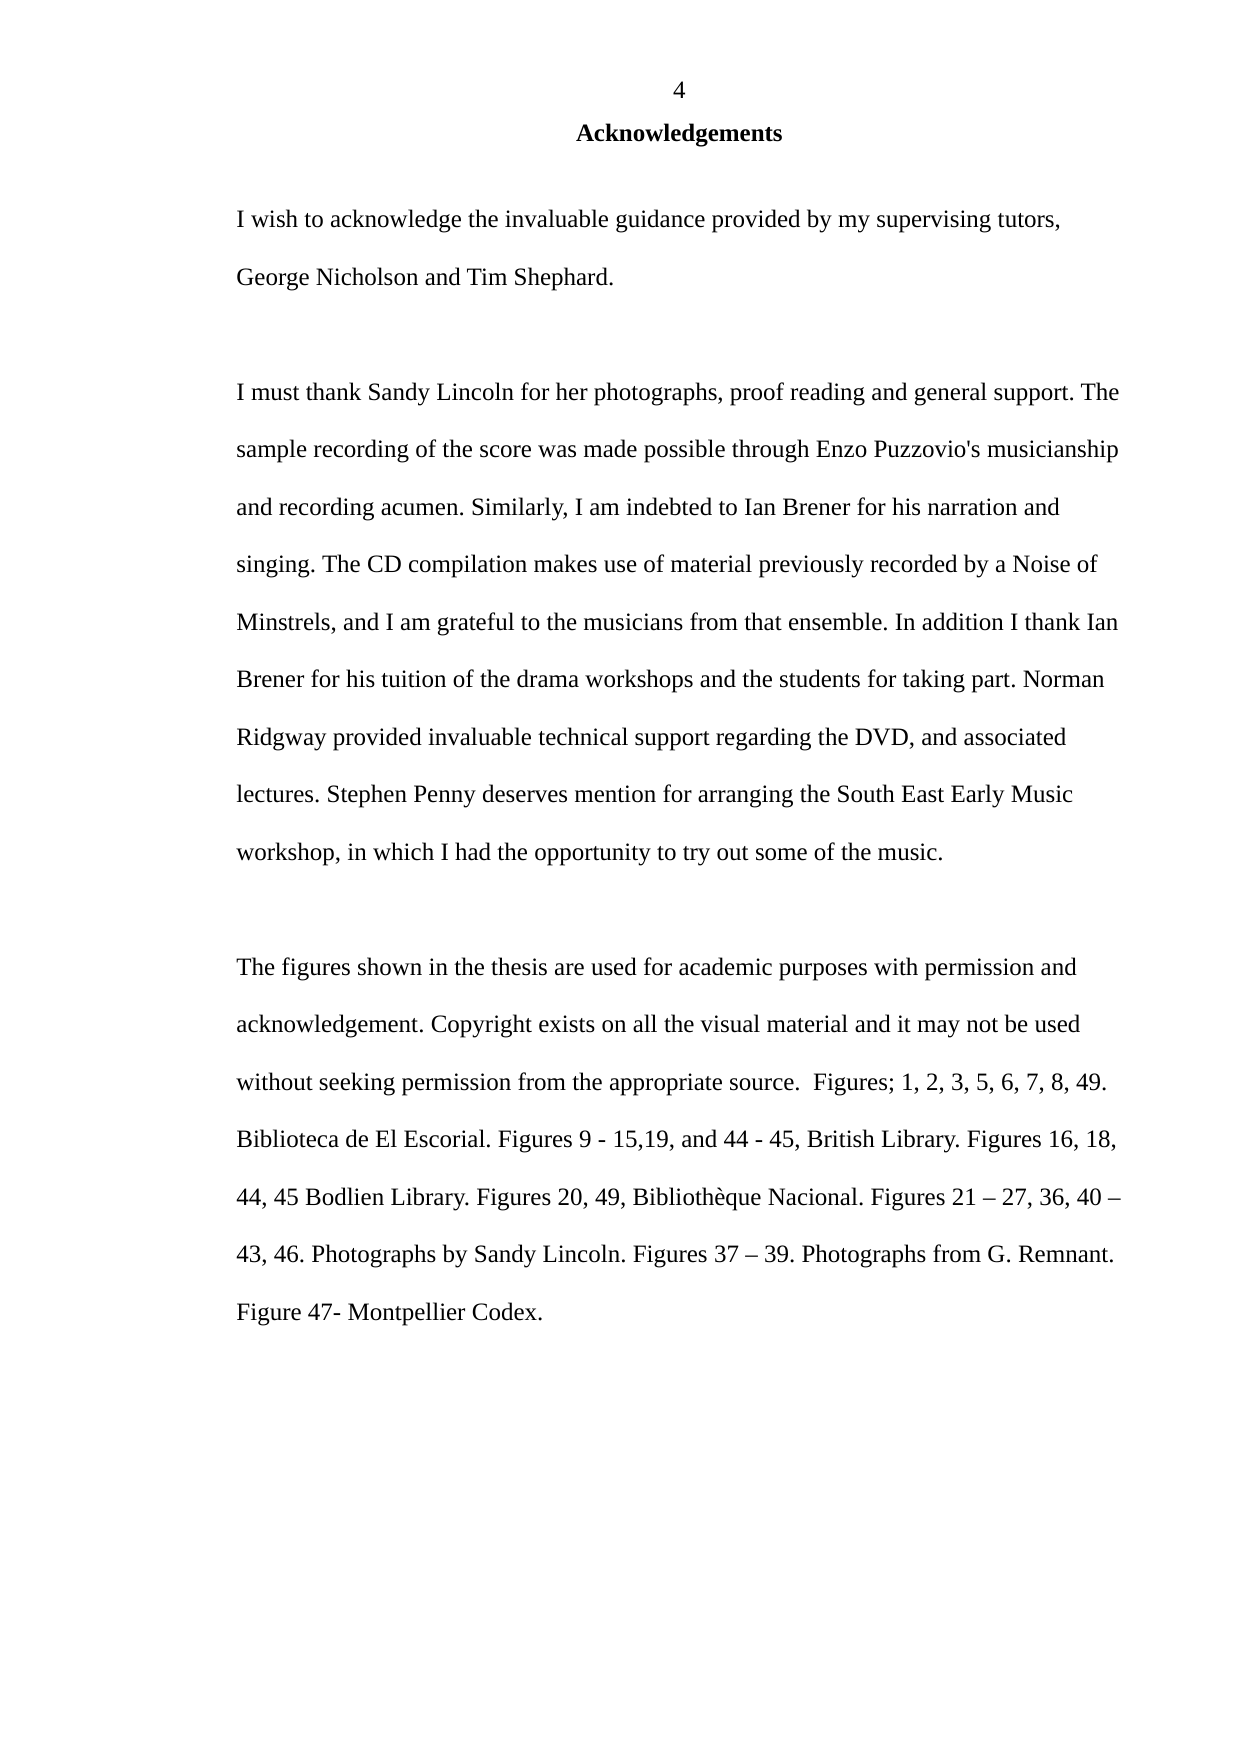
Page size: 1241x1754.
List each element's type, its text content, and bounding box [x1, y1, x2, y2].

text The figures shown in the thesis are used for academic purposes with permission and acknowledgement. Copyright exists on all the visual material and it may not be used without seeking permission from the appropriate source. Figures; 1, 2, 3, 5, 6, 7, 8, 49. Biblioteca de El Escorial. Figures 9 - 15,19, and 44 - 45, British Library. Figures 16, 18, 44, 45 Bodlien Library. Figures 20, 49, Bibliothèque Nacional. Figures 21 – 27, 36, 40 – 43, 46. Photographs by Sandy Lincoln. Figures 37 – 39. Photographs from G. Remnant. Figure 47- Montpellier Codex. [236, 952, 1122, 1326]
text I must thank Sandy Lincoln for her photographs, proof reading and general support. The sample recording of the score was made possible through Enzo Puzzovio's musicianship and recording acumen. Similarly, I am indebted to Ian Brener for his narration and singing. The CD compilation makes use of material previously recorded by a Noise of Minstrels, and I am grateful to the musicians from that ensemble. In addition I thank Ian Brener for his tuition of the drama workshops and the students for taking part. Norman Ridgway provided invaluable technical support regarding the DVD, and associated lectures. Stephen Penny deserves mention for arranging the South East Early Music workshop, in which I had the opportunity to try out some of the music. [236, 377, 1122, 866]
text I wish to acknowledge the invaluable guidance provided by my supervising tutors, George Nicholson and Tim Shephard. [236, 204, 1122, 291]
text Acknowledgements [236, 118, 1122, 147]
